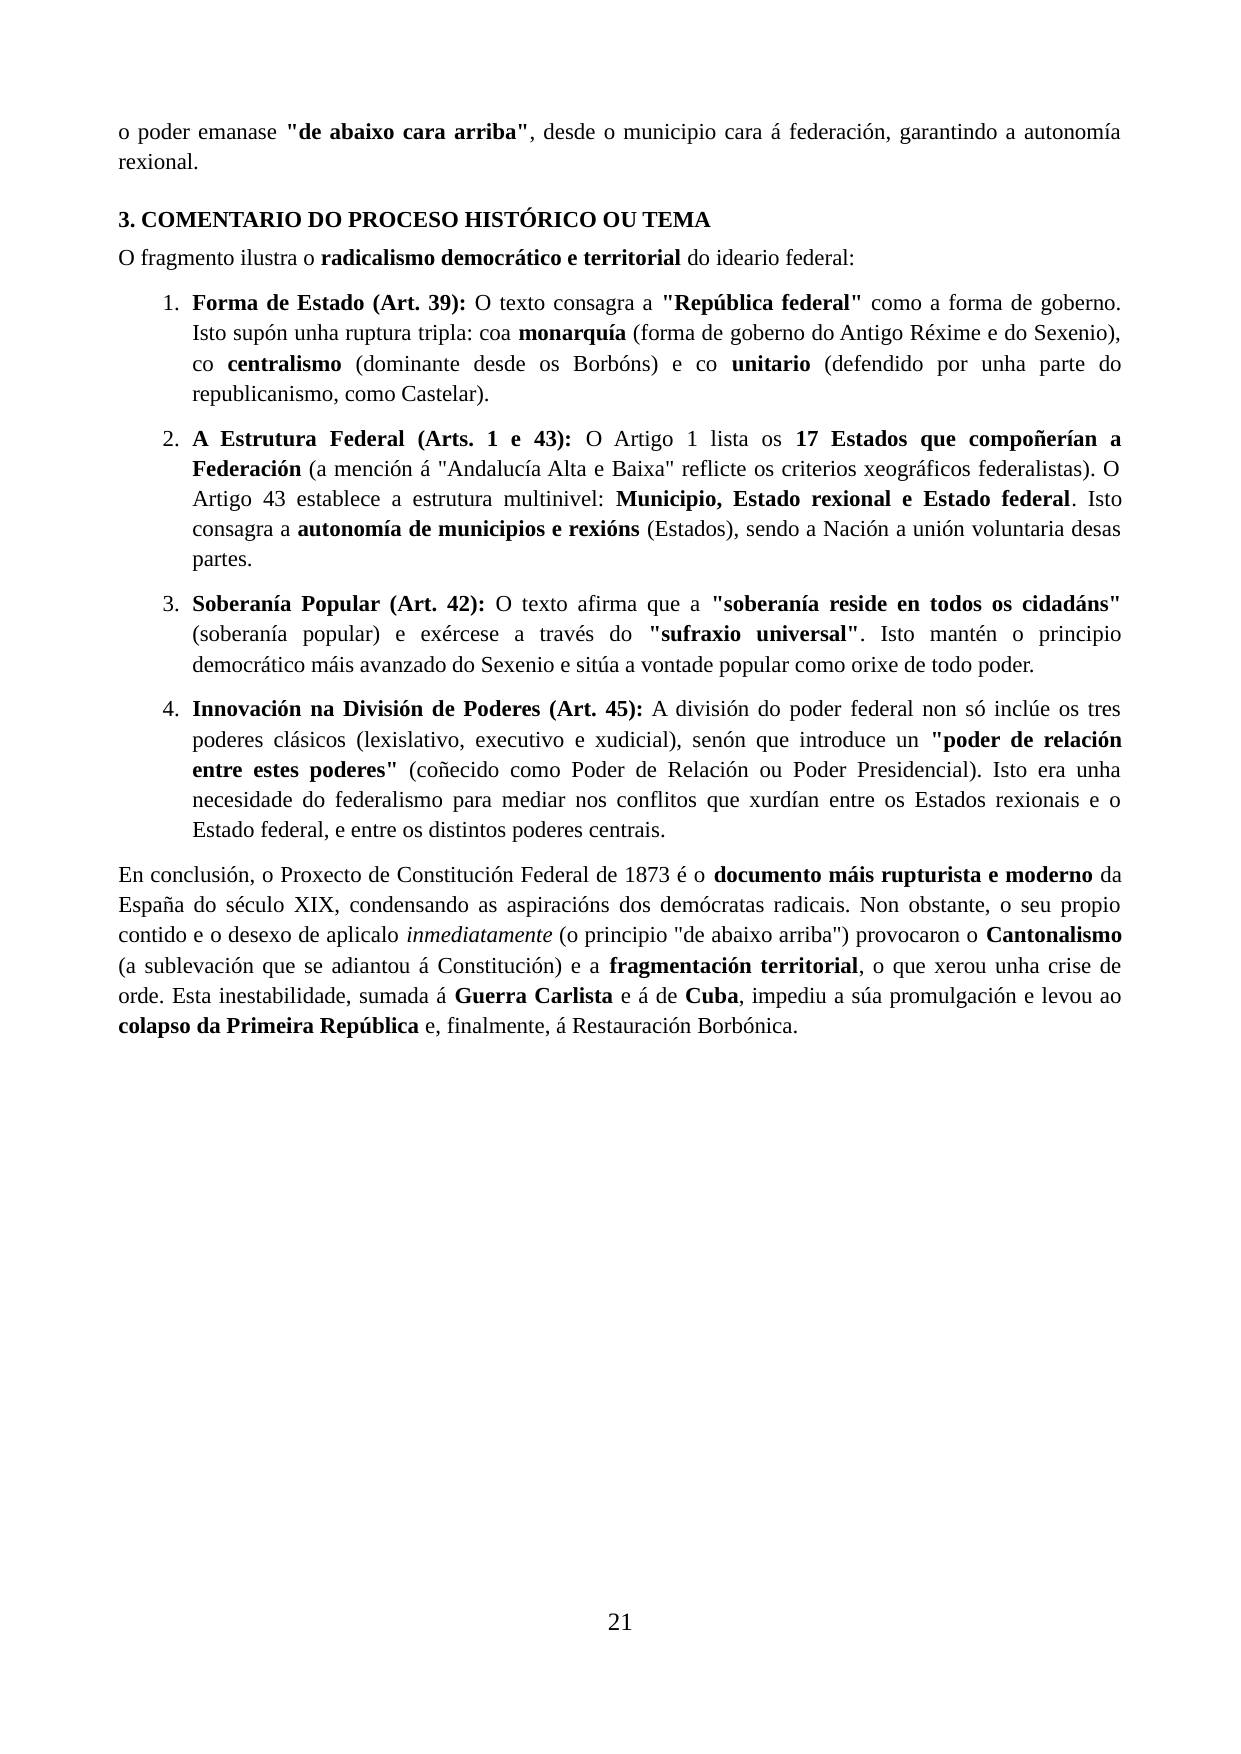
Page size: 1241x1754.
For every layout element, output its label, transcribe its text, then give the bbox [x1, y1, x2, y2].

text En conclusión, o Proxecto de Constitución Federal de 1873 é o documento máis rupturista e moderno da España do século XIX, condensando as aspiracións dos demócratas radicais. Non obstante, o seu propio contido e o desexo de aplicalo inmediatamente (o principio "de abaixo arriba") provocaron o Cantonalismo (a sublevación que se adiantou á Constitución) e a fragmentación territorial, o que xerou unha crise de orde. Esta inestabilidade, sumada á Guerra Carlista e á de Cuba, impediu a súa promulgación e levou ao colapso da Primeira República e, finalmente, á Restauración Borbónica. [118, 861, 1122, 1038]
subtitle 3. COMENTARIO DO PROCESO HISTÓRICO OU TEMA [118, 206, 1122, 232]
list A Estrutura Federal (Arts. 1 e 43): O Artigo 1 lista os 17 Estados que compoñerían a Federación (a mención á "Andalucía Alta e Baixa" reflicte os criterios xeográficos federalistas). O Artigo 43 establece a estrutura multinivel: Municipio, Estado rexional e Estado federal. Isto consagra a autonomía de municipios e rexións (Estados), sendo a Nación a unión voluntaria desas partes. [162, 425, 1122, 572]
list Forma de Estado (Art. 39): O texto consagra a "República federal" como a forma de goberno. Isto supón unha ruptura tripla: coa monarquía (forma de goberno do Antigo Réxime e do Sexenio), co centralismo (dominante desde os Borbóns) e co unitario (defendido por unha parte do republicanismo, como Castelar). [162, 289, 1122, 406]
text O fragmento ilustra o radicalismo democrático e territorial do ideario federal: [118, 244, 1122, 271]
list Soberanía Popular (Art. 42): O texto afirma que a "soberanía reside en todos os cidadáns" (soberanía popular) e exércese a través do "sufraxio universal". Isto mantén o principio democrático máis avanzado do Sexenio e sitúa a vontade popular como orixe de todo poder. [162, 590, 1122, 677]
list Innovación na División de Poderes (Art. 45): A división do poder federal non só inclúe os tres poderes clásicos (lexislativo, executivo e xudicial), senón que introduce un "poder de relación entre estes poderes" (coñecido como Poder de Relación ou Poder Presidencial). Isto era unha necesidade do federalismo para mediar nos conflitos que xurdían entre os Estados rexionais e o Estado federal, e entre os distintos poderes centrais. [162, 696, 1122, 843]
text o poder emanase "de abaixo cara arriba", desde o municipio cara á federación, garantindo a autonomía rexional. [118, 118, 1122, 175]
